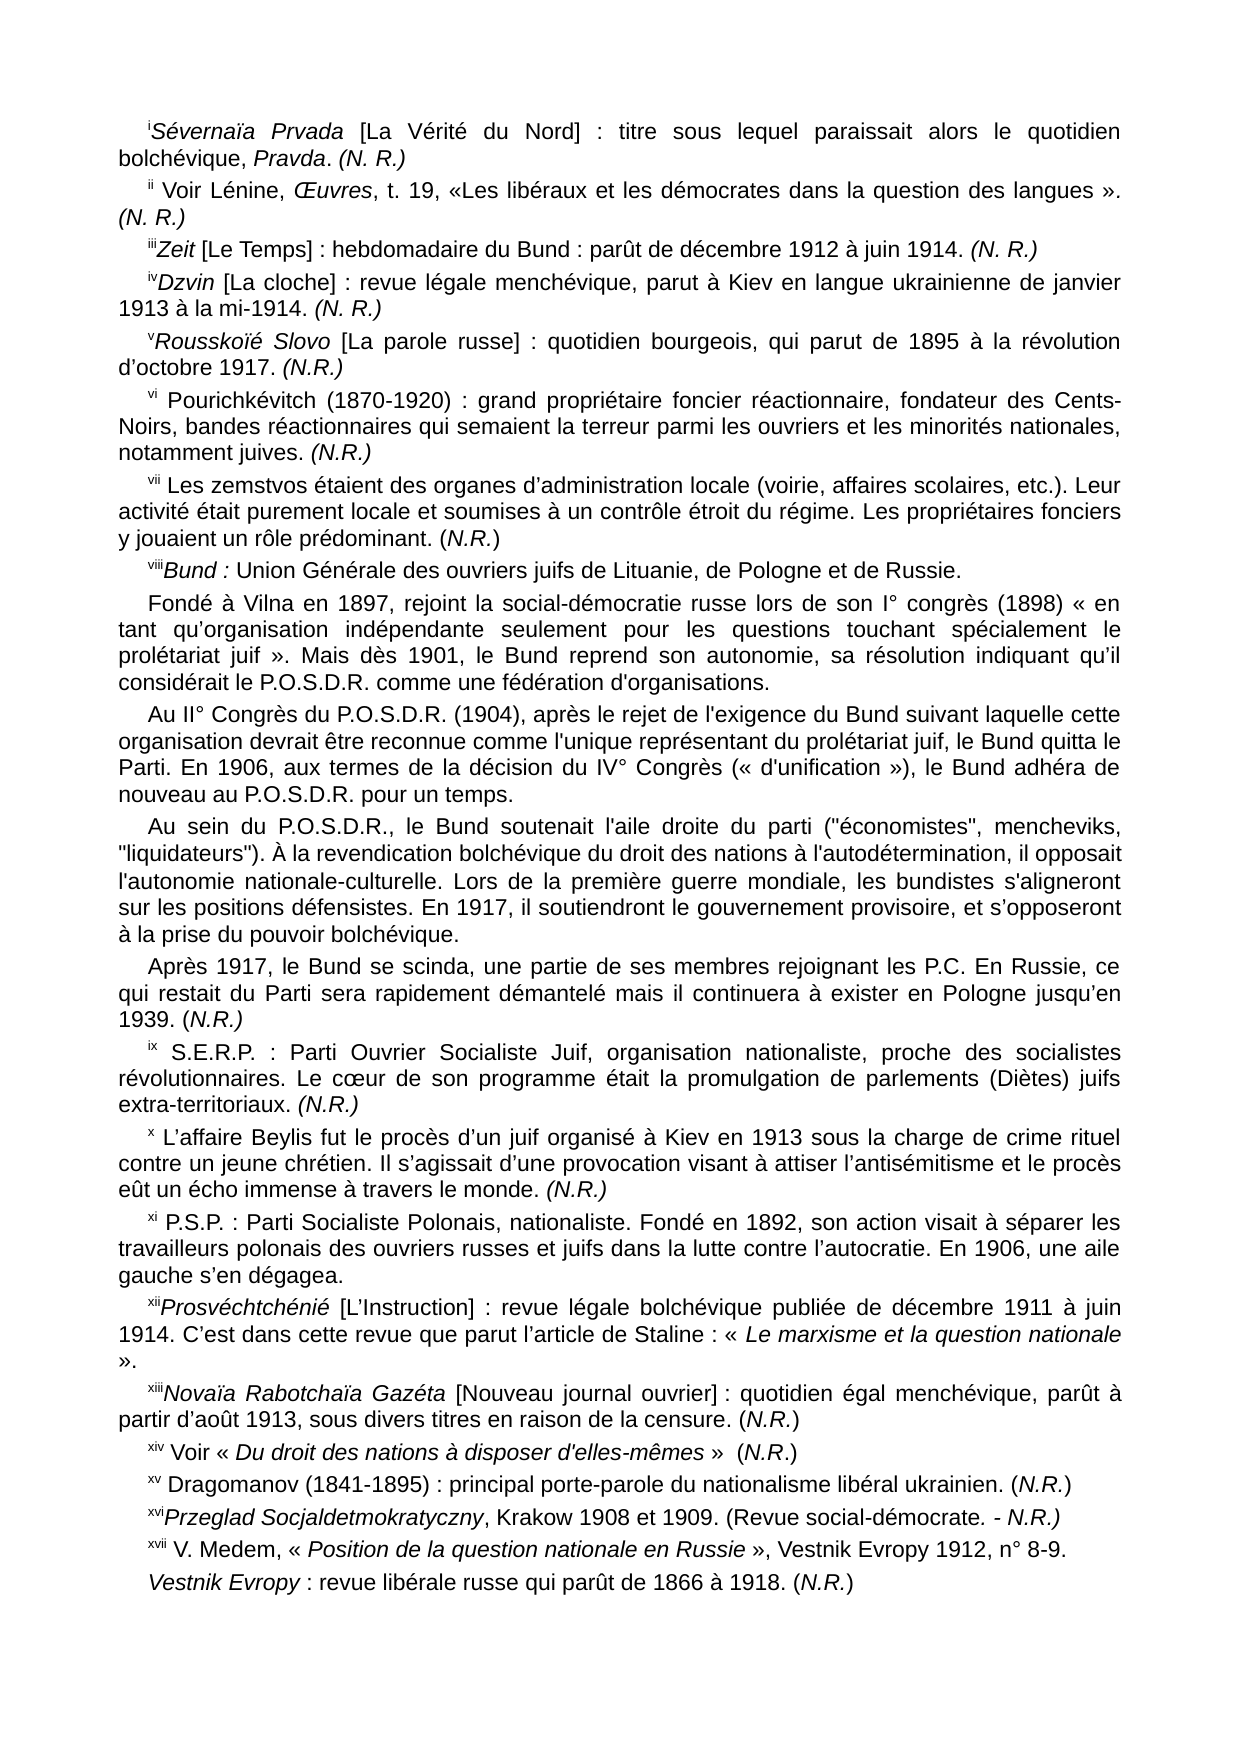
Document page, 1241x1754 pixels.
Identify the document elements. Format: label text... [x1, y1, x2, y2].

text Rousskoïé Slovo [La parole russe] : quotidien bourgeois, qui parut de 1895 à la révolution d’octobre 1917. (N.R.) [118, 328, 1122, 380]
text Pourichkévitch (1870-1920) : grand propriétaire foncier réactionnaire, fondateur des Cents-Noirs, bandes réactionnaires qui semaient la terreur parmi les ouvriers et les minorités nationales, notamment juives. (N.R.) [118, 387, 1122, 466]
text Voir Lénine, Œuvres, t. 19, «Les libéraux et les démocrates dans la question des langues ». (N. R.) [118, 177, 1122, 230]
text Fondé à Vilna en 1897, rejoint la social-démocratie russe lors de son I° congrès (1898) « en tant qu’organisation indépendante seulement pour les questions touchant spécialement le prolétariat juif ». Mais dès 1901, le Bund reprend son autonomie, sa résolution indiquant qu’il considérait le P.O.S.D.R. comme une fédération d'organisations. [118, 590, 1122, 695]
text S.E.R.P. : Parti Ouvrier Socialiste Juif, organisation nationaliste, proche des socialistes révolutionnaires. Le cœur de son programme était la promulgation de parlements (Diètes) juifs extra-territoriaux. (N.R.) [118, 1038, 1122, 1117]
text Vestnik Evropy : revue libérale russe qui parût de 1866 à 1918. (N.R.) [118, 1569, 1122, 1595]
text L’affaire Beylis fut le procès d’un juif organisé à Kiev en 1913 sous la charge de crime rituel contre un jeune chrétien. Il s’agissait d’une provocation visant à attiser l’antisémitisme et le procès eût un écho immense à travers le monde. (N.R.) [118, 1124, 1122, 1203]
text Novaïa Rabotchaïa Gazéta [Nouveau journal ouvrier] : quotidien égal menchévique, parût à partir d’août 1913, sous divers titres en raison de la censure. (N.R.) [118, 1380, 1122, 1432]
text Après 1917, le Bund se scinda, une partie de ses membres rejoignant les P.C. En Russie, ce qui restait du Parti sera rapidement démantelé mais il continuera à exister en Pologne jusqu’en 1939. (N.R.) [118, 953, 1122, 1032]
text Les zemstvos étaient des organes d’administration locale (voirie, affaires scolaires, etc.). Leur activité était purement locale et soumises à un contrôle étroit du régime. Les propriétaires fonciers y jouaient un rôle prédominant. (N.R.) [118, 472, 1122, 551]
text Dragomanov (1841-1895) : principal porte-parole du nationalisme libéral ukrainien. (N.R.) [118, 1471, 1122, 1498]
text P.S.P. : Parti Socialiste Polonais, nationaliste. Fondé en 1892, son action visait à séparer les travailleurs polonais des ouvriers russes et juifs dans la lutte contre l’autocratie. En 1906, une aile gauche s’en dégagea. [118, 1209, 1122, 1288]
text Przeglad Socjaldetmokratyczny, Krakow 1908 et 1909. (Revue social‑démocrate. ‑ N.R.) [118, 1504, 1122, 1530]
text Sévernaïa Prvada [La Vérité du Nord] : titre sous lequel paraissait alors le quotidien bolchévique, Pravda. (N. R.) [118, 118, 1122, 171]
text Prosvéchtchénié [L’Instruction] : revue légale bolchévique publiée de décembre 1911 à juin 1914. C’est dans cette revue que parut l’article de Staline : « Le marxisme et la question nationale ». [118, 1294, 1122, 1373]
text Zeit [Le Temps] : hebdomadaire du Bund : parût de décembre 1912 à juin 1914. (N. R.) [118, 236, 1122, 262]
text V. Medem, « Position de la question nationale en Russie », Vestnik Evropy 1912, n° 8-9. [118, 1536, 1122, 1563]
text Dzvin [La cloche] : revue légale menchévique, parut à Kiev en langue ukrainienne de janvier 1913 à la mi-1914. (N. R.) [118, 269, 1122, 321]
text Bund : Union Générale des ouvriers juifs de Lituanie, de Pologne et de Russie. [118, 557, 1122, 583]
text Voir « Du droit des nations à disposer d'elles‑mêmes » (N.R.) [118, 1439, 1122, 1465]
text Au sein du P.O.S.D.R., le Bund soutenait l'aile droite du parti ("économistes", mencheviks, "liquidateurs"). À la revendication bolchévique du droit des nations à l'autodétermination, il opposait l'autonomie nationale-culturelle. Lors de la première guerre mondiale, les bundistes s'aligneront sur les positions défensistes. En 1917, il soutiendront le gouvernement provisoire, et s’opposeront à la prise du pouvoir bolchévique. [118, 813, 1122, 947]
text Au II° Congrès du P.O.S.D.R. (1904), après le rejet de l'exigence du Bund suivant laquelle cette organisation devrait être reconnue comme l'unique représentant du prolétariat juif, le Bund quitta le Parti. En 1906, aux termes de la décision du IV° Congrès (« d'unification »), le Bund adhéra de nouveau au P.O.S.D.R. pour un temps. [118, 701, 1122, 807]
